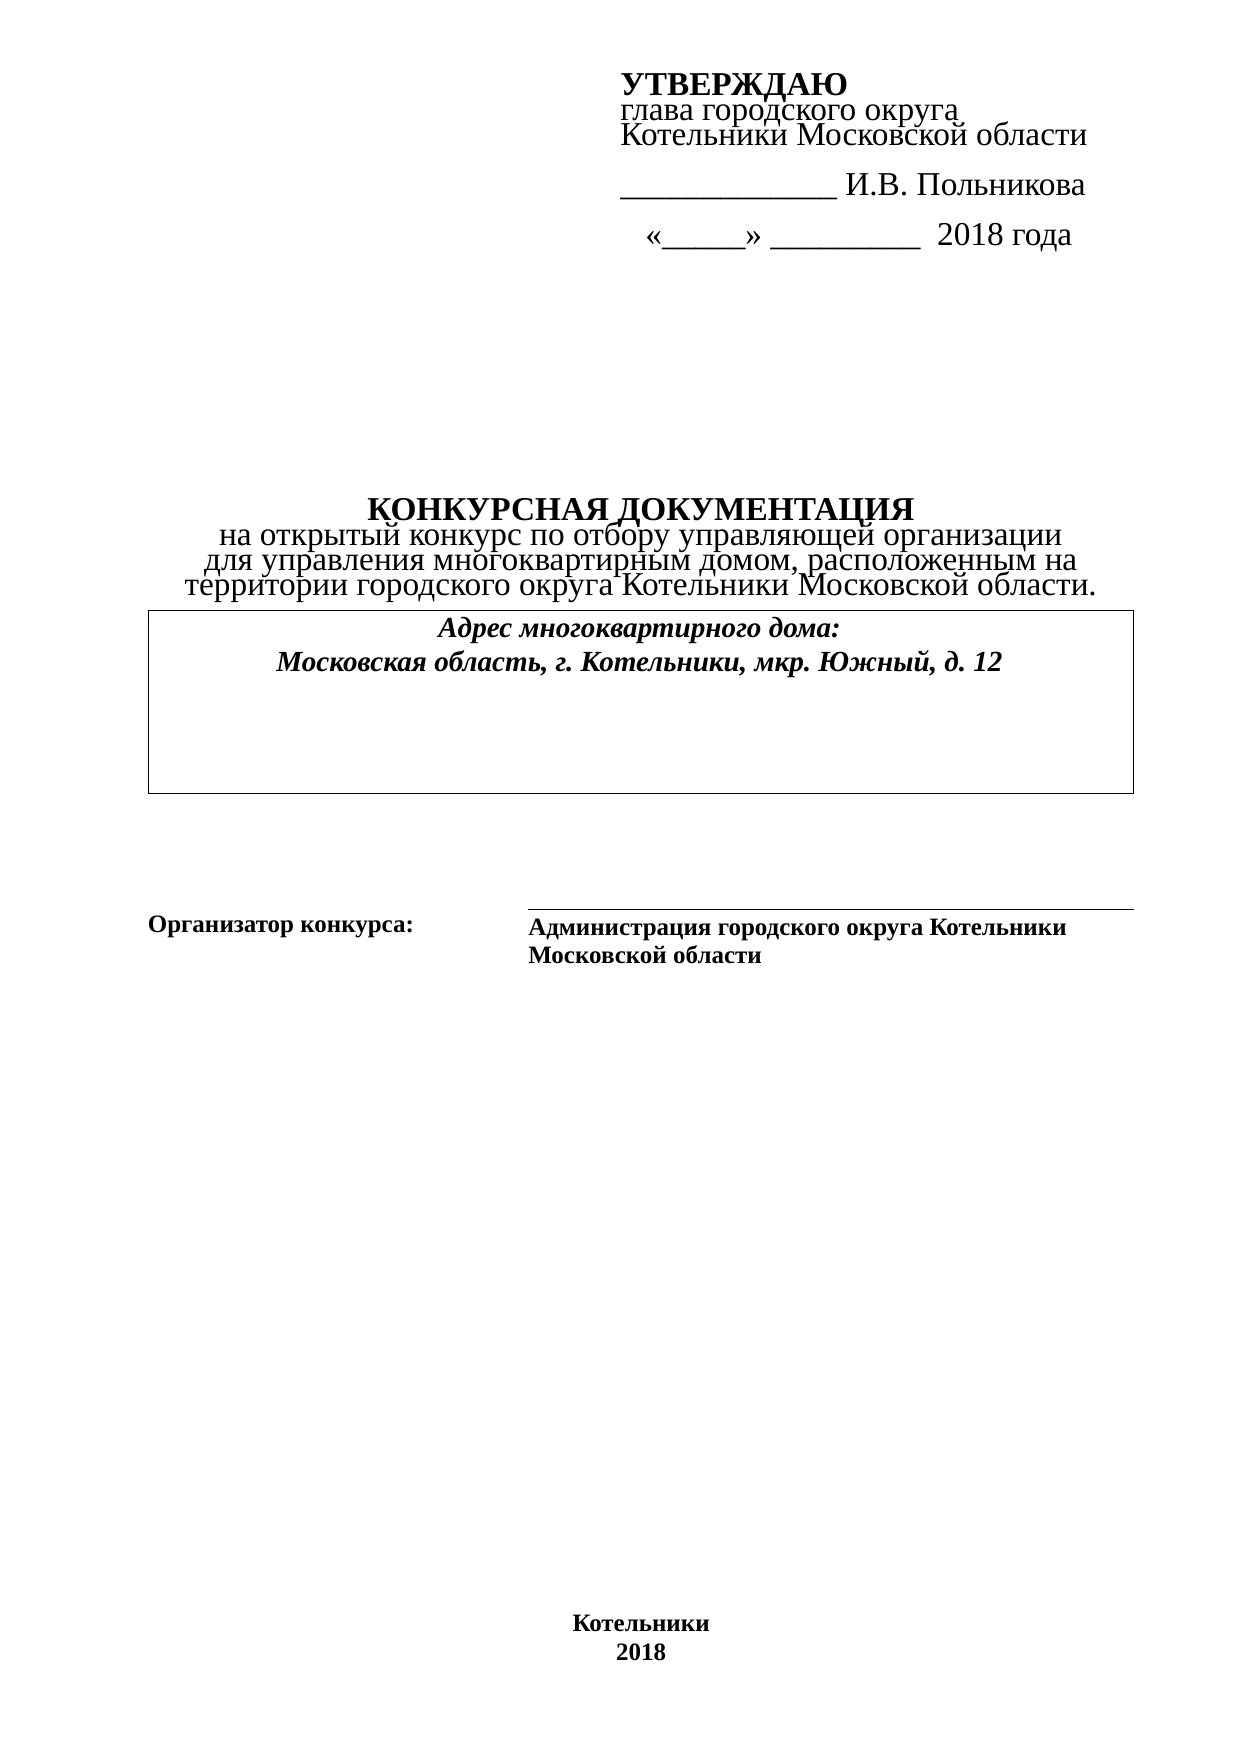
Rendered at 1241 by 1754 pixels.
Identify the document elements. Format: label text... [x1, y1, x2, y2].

text «_____» _________ 2018 года [620, 225, 1134, 250]
text УТВЕРЖДАЮ [754, 75, 770, 94]
table_header Организатор конкурса: [136, 909, 517, 976]
text Адрес многоквартирного дома: [149, 611, 1133, 643]
text УТВЕРЖДАЮ [830, 75, 840, 94]
text Конкурсная документация [860, 500, 1134, 525]
text для управления многоквартирным домом, расположенным на территории городского округа Котельники Московской области. [148, 550, 1134, 600]
text Московская область, г. Котельники, мкр. Южный, д. 12 [149, 643, 1133, 678]
text на открытый конкурс по отбору управляющей организации [148, 525, 1134, 550]
text Конкурсная документация [636, 500, 860, 525]
table_header Администрация городского округа Котельники Московской области [517, 909, 1145, 976]
text УТВЕРЖДАЮ [782, 75, 1134, 100]
text Котельники [148, 1608, 1134, 1637]
text _____________ И.В. Польникова [620, 175, 1134, 200]
text 2018 [148, 1637, 1134, 1666]
text глава городского округа Котельники Московской области [620, 100, 1134, 150]
text УТВЕРЖДАЮ [620, 75, 764, 100]
text Конкурсная документация [148, 500, 624, 525]
